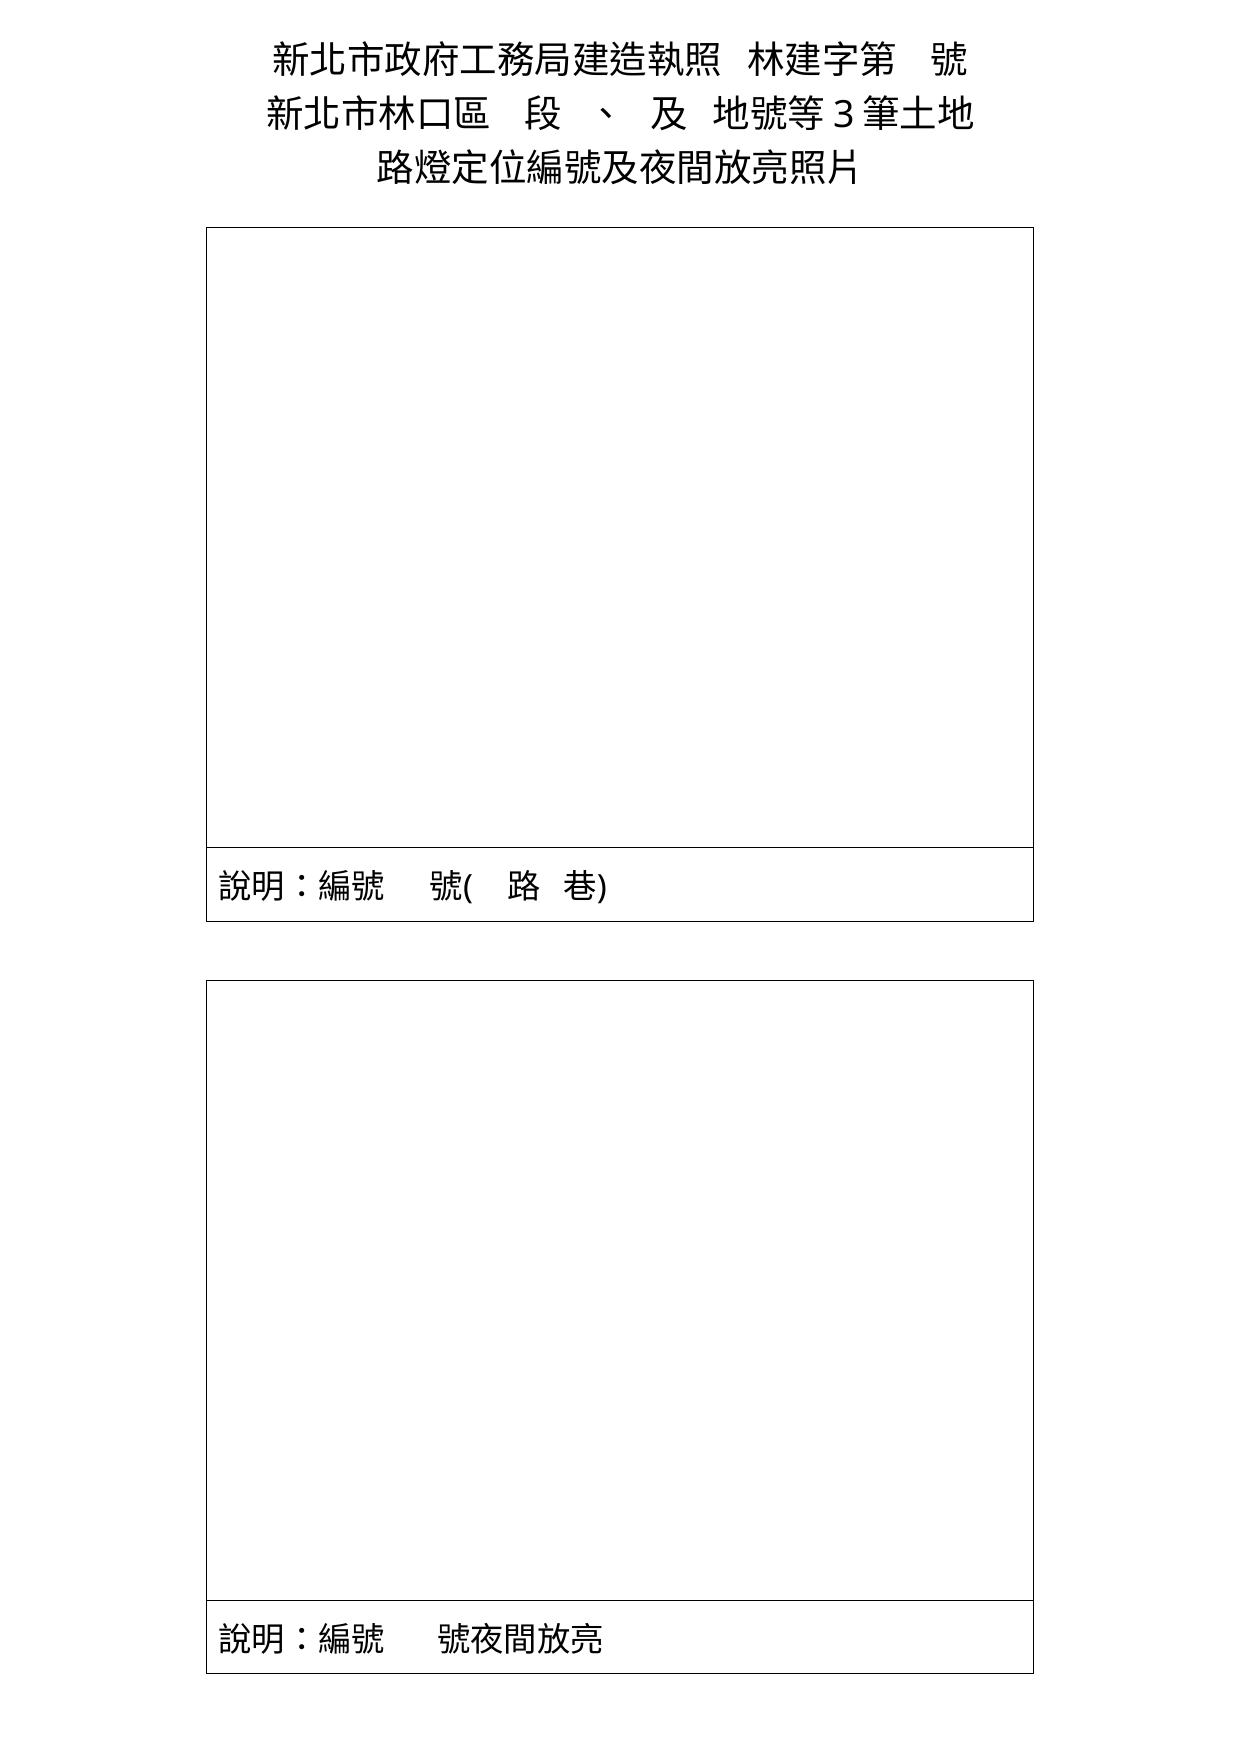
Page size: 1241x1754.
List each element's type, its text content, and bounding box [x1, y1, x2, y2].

table_cell 說明：編號 號( 路 巷) [207, 848, 1033, 921]
table_header [207, 228, 1033, 847]
table_header [207, 981, 1033, 1600]
table_cell 說明：編號 號夜間放亮 [207, 1601, 1033, 1673]
